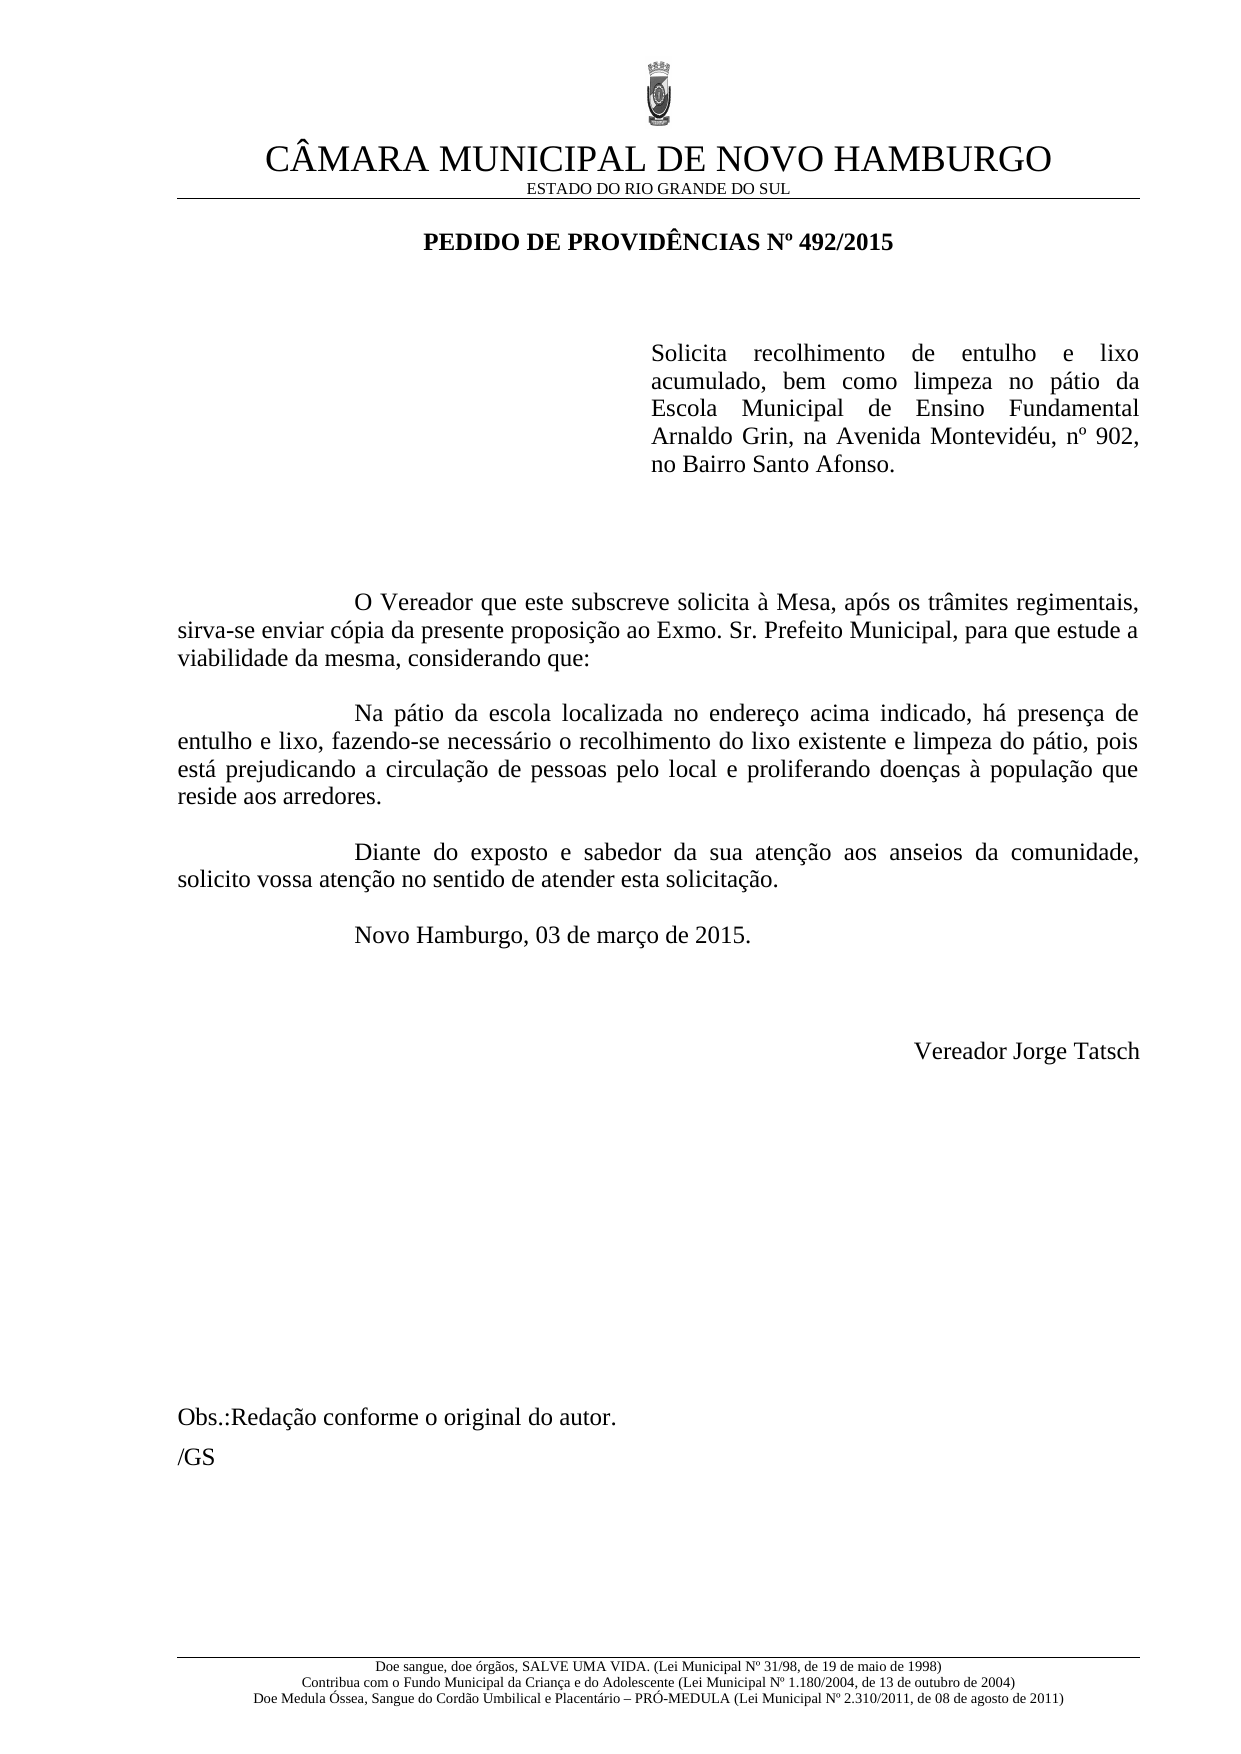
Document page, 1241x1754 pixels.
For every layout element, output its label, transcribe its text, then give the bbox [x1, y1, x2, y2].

text Vereador Jorge Tatsch [177, 1037, 1140, 1065]
text Na pátio da escola localizada no endereço acima indicado, há presença de entulho e lixo, fazendo-se necessário o recolhimento do lixo existente e limpeza do pátio, pois está prejudicando a circulação de pessoas pelo local e proliferando doenças à população que reside aos arredores. [177, 699, 1140, 810]
text O Vereador que este subscreve solicita à Mesa, após os trâmites regimentais, sirva-se enviar cópia da presente proposição ao Exmo. Sr. Prefeito Municipal, para que estude a viabilidade da mesma, considerando que: [177, 588, 1140, 672]
text Obs.:Redação conforme o original do autor. [177, 1403, 1140, 1431]
text Diante do exposto e sabedor da sua atenção aos anseios da comunidade, solicito vossa atenção no sentido de atender esta solicitação. [177, 838, 1140, 893]
text Solicita recolhimento de entulho e lixo acumulado, bem como limpeza no pátio da Escola Municipal de Ensino Fundamental Arnaldo Grin, na Avenida Montevidéu, nº 902, no Bairro Santo Afonso. [651, 339, 1140, 478]
text Novo Hamburgo, 03 de março de 2015. [177, 921, 1140, 949]
text PEDIDO DE PROVIDÊNCIAS Nº 492/2015 [177, 228, 1140, 256]
text /GS [177, 1443, 1140, 1471]
